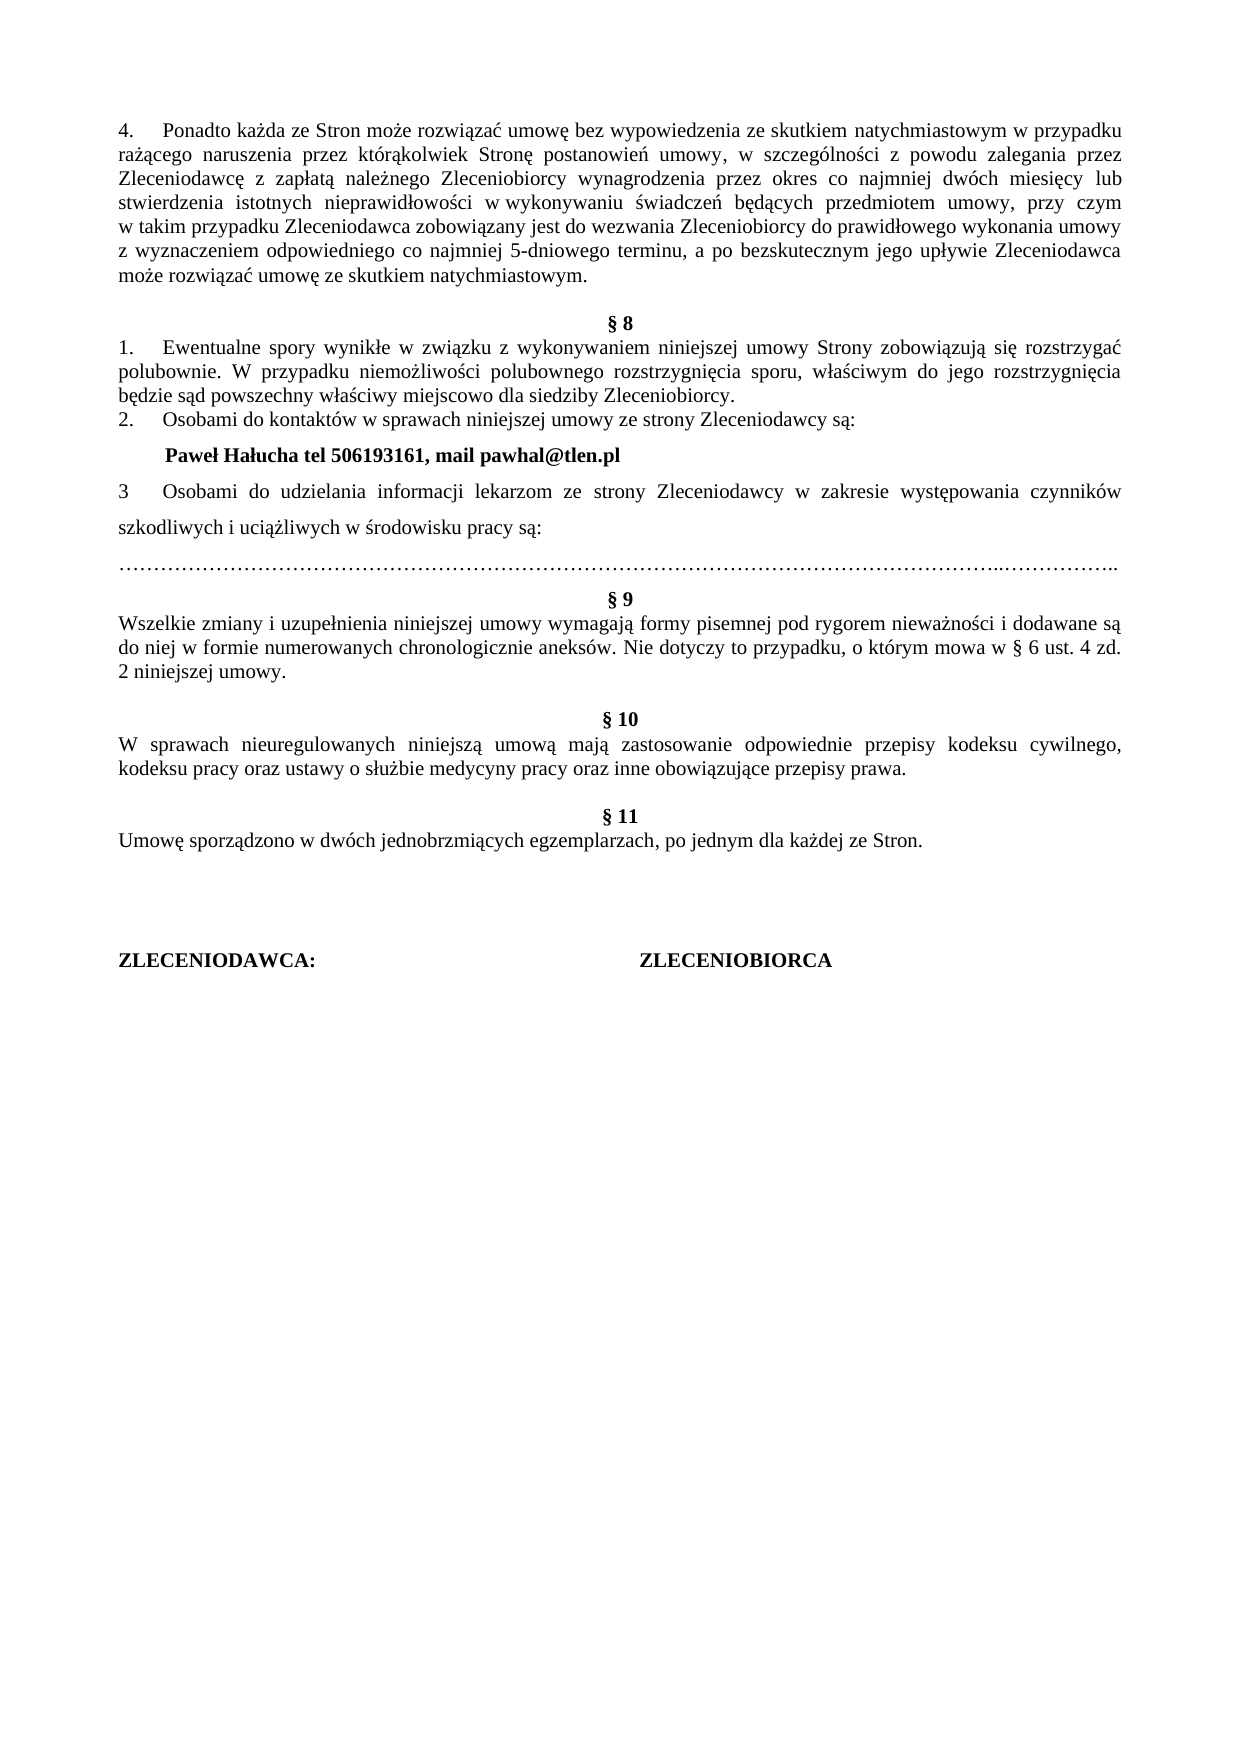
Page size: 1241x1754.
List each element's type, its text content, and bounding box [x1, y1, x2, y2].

text ZLECENIODAWCA: ZLECENIOBIORCA [118, 948, 1122, 972]
text 2. Osobami do kontaktów w sprawach niniejszej umowy ze strony Zleceniodawcy są: [118, 407, 1122, 431]
text § 10 [118, 707, 1122, 731]
text § 11 [118, 804, 1122, 828]
text ………………………………………………………………………………………………………………..…………….. [118, 551, 1122, 575]
text 4. Ponadto każda ze Stron może rozwiązać umowę bez wypowiedzenia ze skutkiem natychmiastowym w przypadku rażącego naruszenia przez którąkolwiek Stronę postanowień umowy, w szczególności z powodu zalegania przez Zleceniodawcę z zapłatą należnego Zleceniobiorcy wynagrodzenia przez okres co najmniej dwóch miesięcy lub stwierdzenia istotnych nieprawidłowości w wykonywaniu świadczeń będących przedmiotem umowy, przy czym w takim przypadku Zleceniodawca zobowiązany jest do wezwania Zleceniobiorcy do prawidłowego wykonania umowy z wyznaczeniem odpowiedniego co najmniej 5-dniowego terminu, a po bezskutecznym jego upływie Zleceniodawca może rozwiązać umowę ze skutkiem natychmiastowym. [118, 118, 1122, 287]
text § 8 [118, 311, 1122, 335]
text Wszelkie zmiany i uzupełnienia niniejszej umowy wymagają formy pisemnej pod rygorem nieważności i dodawane są do niej w formie numerowanych chronologicznie aneksów. Nie dotyczy to przypadku, o którym mowa w § 6 ust. 4 zd. 2 niniejszej umowy. [118, 611, 1122, 683]
text § 9 [118, 587, 1122, 611]
text 3 Osobami do udzielania informacji lekarzom ze strony Zleceniodawcy w zakresie występowania czynników szkodliwych i uciążliwych w środowisku pracy są: [118, 479, 1122, 539]
text Umowę sporządzono w dwóch jednobrzmiących egzemplarzach, po jednym dla każdej ze Stron. [118, 828, 1122, 852]
text 1. Ewentualne spory wynikłe w związku z wykonywaniem niniejszej umowy Strony zobowiązują się rozstrzygać polubownie. W przypadku niemożliwości polubownego rozstrzygnięcia sporu, właściwym do jego rozstrzygnięcia będzie sąd powszechny właściwy miejscowo dla siedziby Zleceniobiorcy. [118, 335, 1122, 407]
text W sprawach nieuregulowanych niniejszą umową mają zastosowanie odpowiednie przepisy kodeksu cywilnego, kodeksu pracy oraz ustawy o służbie medycyny pracy oraz inne obowiązujące przepisy prawa. [118, 731, 1122, 779]
text Paweł Hałucha tel 506193161, mail pawhal@tlen.pl [118, 443, 1122, 467]
